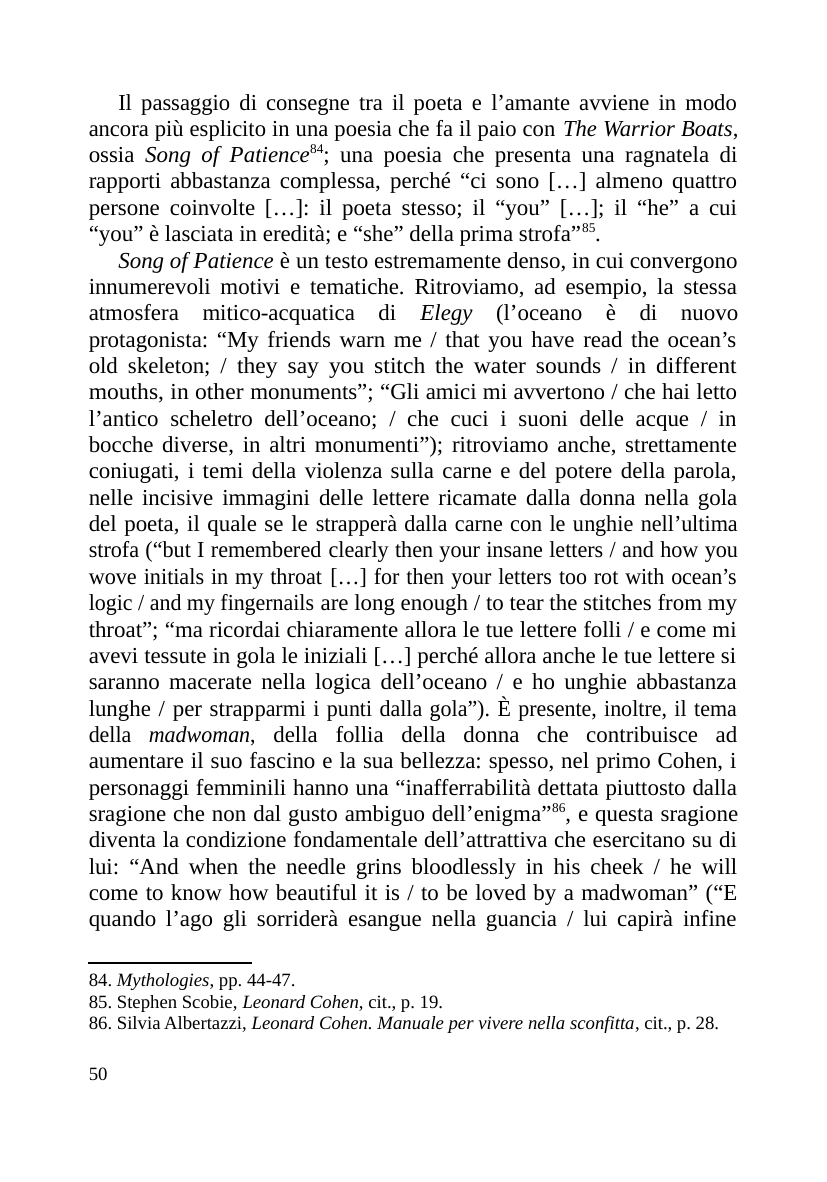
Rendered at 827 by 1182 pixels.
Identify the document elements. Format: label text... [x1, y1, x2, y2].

text Song of Patience è un testo estremamente denso, in cui convergono innumerevoli motivi e tematiche. Ritroviamo, ad esempio, la stessa atmosfera mitico-acquatica di Elegy (l’oceano è di nuovo protagonista: “My friends warn me / that you have read the ocean’s old skeleton; / they say you stitch the water sounds / in different mouths, in other monuments”; “Gli amici mi avvertono / che hai letto l’antico scheletro dell’oceano; / che cuci i suoni delle acque / in bocche diverse, in altri monumenti”); ritroviamo anche, strettamente coniugati, i temi della violenza sulla carne e del potere della parola, nelle incisive immagini delle lettere ricamate dalla donna nella gola del poeta, il quale se le strapperà dalla carne con le unghie nell’ultima strofa (“but I remembered clearly then your insane letters / and how you wove initials in my throat […] for then your letters too rot with ocean’s logic / and my fingernails are long enough / to tear the stitches from my throat”; “ma ricordai chiaramente allora le tue lettere folli / e come mi avevi tessute in gola le iniziali […] perché allora anche le tue lettere si saranno macerate nella logica dell’oceano / e ho unghie abbastanza lunghe / per strapparmi i punti dalla gola”). È presente, inoltre, il tema della madwoman, della follia della donna che contribuisce ad aumentare il suo fascino e la sua bellezza: spesso, nel primo Cohen, i personaggi femminili hanno una “inafferrabilità dettata piuttosto dalla sragione che non dal gusto ambiguo dell’enigma”, e questa sragione diventa la condizione fondamentale dell’attrattiva che esercitano su di lui: “And when the needle grins bloodlessly in his cheek / he will come to know how beautiful it is / to be loved by a madwoman” (“E quando l’ago gli sorriderà esangue nella guancia / lui capirà infine [88, 247, 738, 932]
text Il passaggio di consegne tra il poeta e l’amante avviene in modo ancora più esplicito in una poesia che fa il paio con The Warrior Boats, ossia Song of Patience; una poesia che presenta una ragnatela di rapporti abbastanza complessa, perché “ci sono […] almeno quattro persone coinvolte […]: il poeta stesso; il “you” […]; il “he” a cui “you” è lasciata in eredità; e “she” della prima strofa”. [88, 88, 738, 247]
text Mythologies, pp. 44-47. [88, 969, 738, 991]
text Silvia Albertazzi, Leonard Cohen. Manuale per vivere nella sconfitta, cit., p. 28. [88, 1012, 738, 1034]
text Stephen Scobie, Leonard Cohen, cit., p. 19. [88, 991, 738, 1012]
